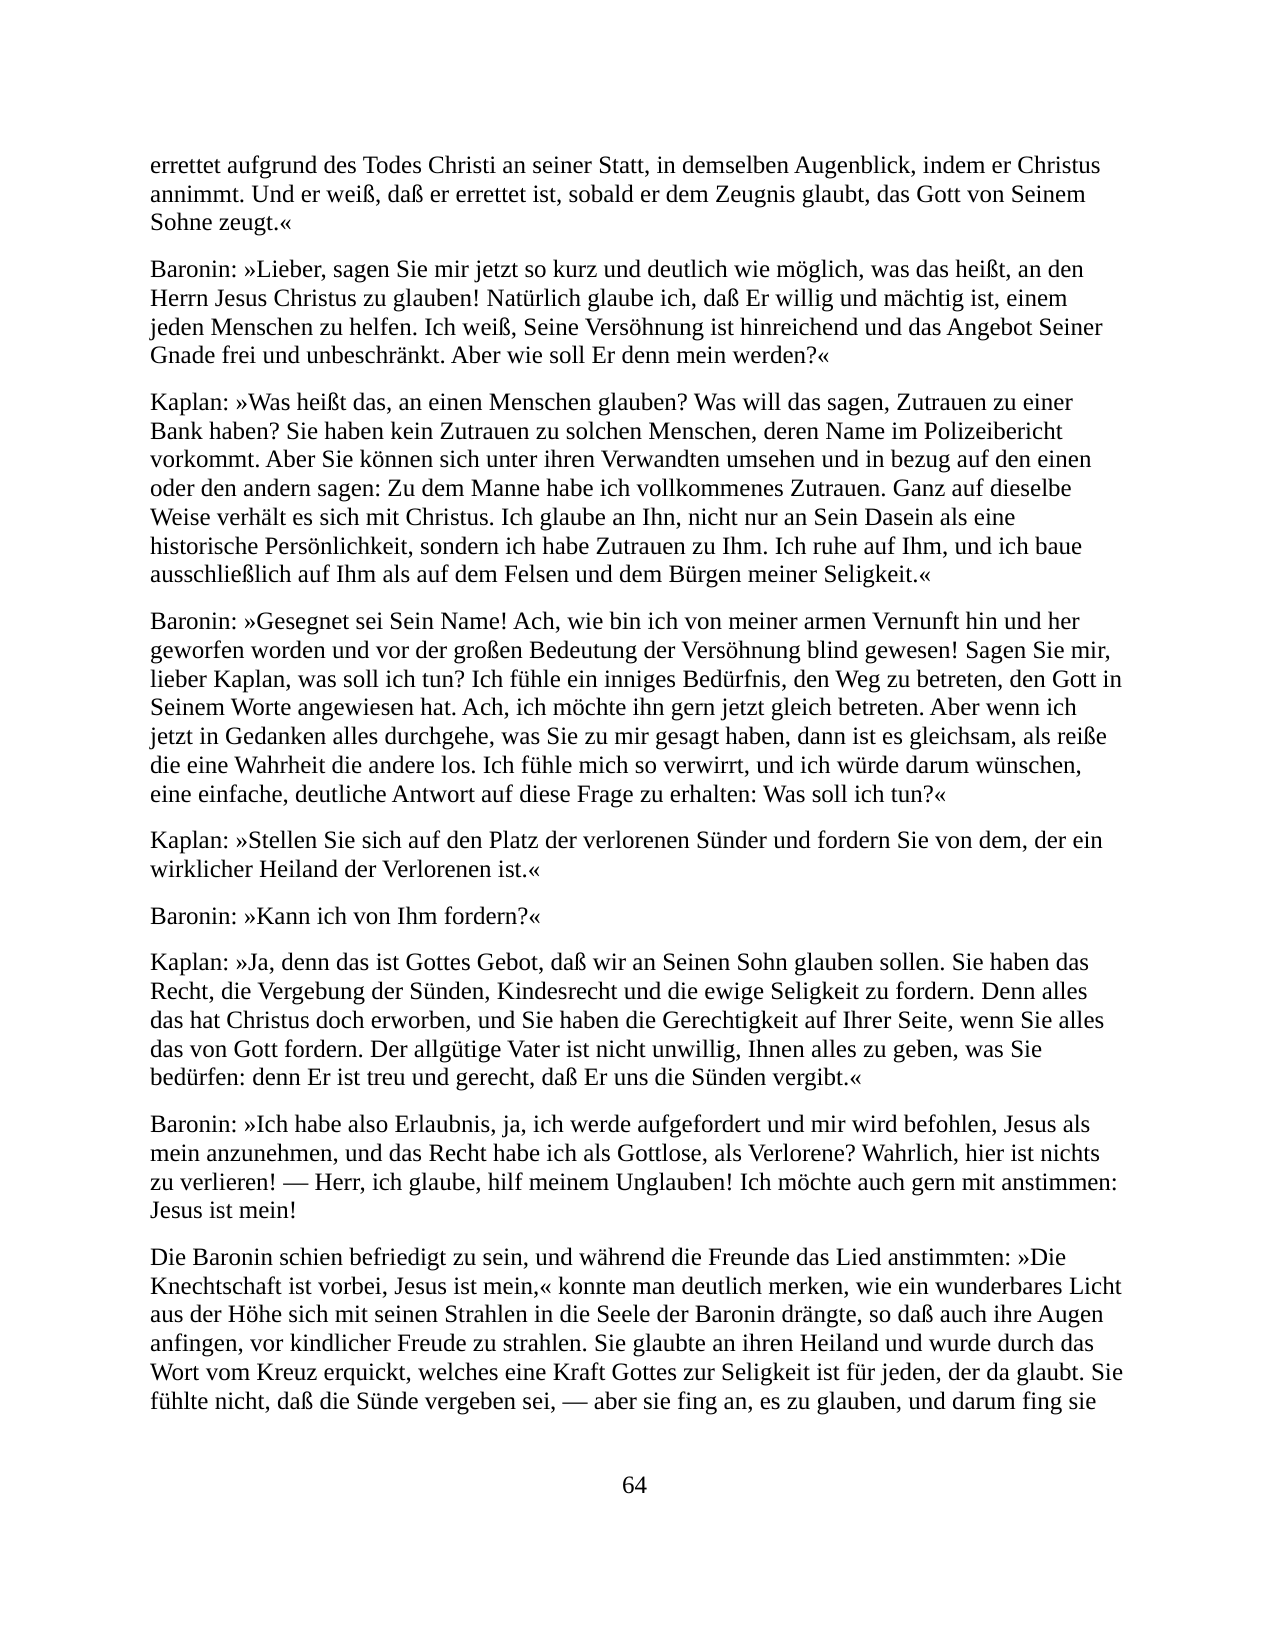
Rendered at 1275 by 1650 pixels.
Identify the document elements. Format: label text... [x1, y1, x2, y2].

text Die Baronin schien befriedigt zu sein, und während die Freunde das Lied anstimmten: »Die Knechtschaft ist vorbei, Jesus ist mein,« konnte man deutlich merken, wie ein wunderbares Licht aus der Höhe sich mit seinen Strahlen in die Seele der Baronin drängte, so daß auch ihre Augen anfingen, vor kindlicher Freude zu strahlen. Sie glaubte an ihren Heiland und wurde durch das Wort vom Kreuz erquickt, welches eine Kraft Gottes zur Seligkeit ist für jeden, der da glaubt. Sie fühlte nicht, daß die Sünde vergeben sei, — aber sie fing an, es zu glauben, und darum fing sie [150, 1242, 1125, 1414]
text Kaplan: »Ja, denn das ist Gottes Gebot, daß wir an Seinen Sohn glauben sollen. Sie haben das Recht, die Vergebung der Sünden, Kindesrecht und die ewige Seligkeit zu fordern. Denn alles das hat Christus doch erworben, und Sie haben die Gerechtigkeit auf Ihrer Seite, wenn Sie alles das von Gott fordern. Der allgütige Vater ist nicht unwillig, Ihnen alles zu geben, was Sie bedürfen: denn Er ist treu und gerecht, daß Er uns die Sünden vergibt.« [150, 947, 1125, 1091]
text Kaplan: »Was heißt das, an einen Menschen glauben? Was will das sagen, Zutrauen zu einer Bank haben? Sie haben kein Zutrauen zu solchen Menschen, deren Name im Polizeibericht vorkommt. Aber Sie können sich unter ihren Verwandten umsehen und in bezug auf den einen oder den andern sagen: Zu dem Manne habe ich vollkommenes Zutrauen. Ganz auf dieselbe Weise verhält es sich mit Christus. Ich glaube an Ihn, nicht nur an Sein Dasein als eine historische Persönlichkeit, sondern ich habe Zutrauen zu Ihm. Ich ruhe auf Ihm, und ich baue ausschließlich auf Ihm als auf dem Felsen und dem Bürgen meiner Seligkeit.« [150, 387, 1125, 588]
text Baronin: »Lieber, sagen Sie mir jetzt so kurz und deutlich wie möglich, was das heißt, an den Herrn Jesus Christus zu glauben! Natürlich glaube ich, daß Er willig und mächtig ist, einem jeden Menschen zu helfen. Ich weiß, Seine Versöhnung ist hinreichend und das Angebot Seiner Gnade frei und unbeschränkt. Aber wie soll Er denn mein werden?« [150, 254, 1125, 369]
text Baronin: »Ich habe also Erlaubnis, ja, ich werde aufgefordert und mir wird befohlen, Jesus als mein anzunehmen, und das Recht habe ich als Gottlose, als Verlorene? Wahrlich, hier ist nichts zu verlieren! — Herr, ich glaube, hilf meinem Unglauben! Ich möchte auch gern mit anstimmen: Jesus ist mein! [150, 1109, 1125, 1224]
text Kaplan: »Stellen Sie sich auf den Platz der verlorenen Sünder und fordern Sie von dem, der ein wirklicher Heiland der Verlorenen ist.« [150, 825, 1125, 883]
text Baronin: »Gesegnet sei Sein Name! Ach, wie bin ich von meiner armen Vernunft hin und her geworfen worden und vor der großen Bedeutung der Versöhnung blind gewesen! Sagen Sie mir, lieber Kaplan, was soll ich tun? Ich fühle ein inniges Bedürfnis, den Weg zu betreten, den Gott in Seinem Worte angewiesen hat. Ach, ich möchte ihn gern jetzt gleich betreten. Aber wenn ich jetzt in Gedanken alles durchgehe, was Sie zu mir gesagt haben, dann ist es gleichsam, als reiße die eine Wahrheit die andere los. Ich fühle mich so verwirrt, und ich würde darum wünschen, eine einfache, deutliche Antwort auf diese Frage zu erhalten: Was soll ich tun?« [150, 606, 1125, 807]
text errettet aufgrund des Todes Christi an seiner Statt, in demselben Augenblick, indem er Christus annimmt. Und er weiß, daß er errettet ist, sobald er dem Zeugnis glaubt, das Gott von Seinem Sohne zeugt.« [150, 150, 1125, 236]
text Baronin: »Kann ich von Ihm fordern?« [150, 901, 1125, 929]
